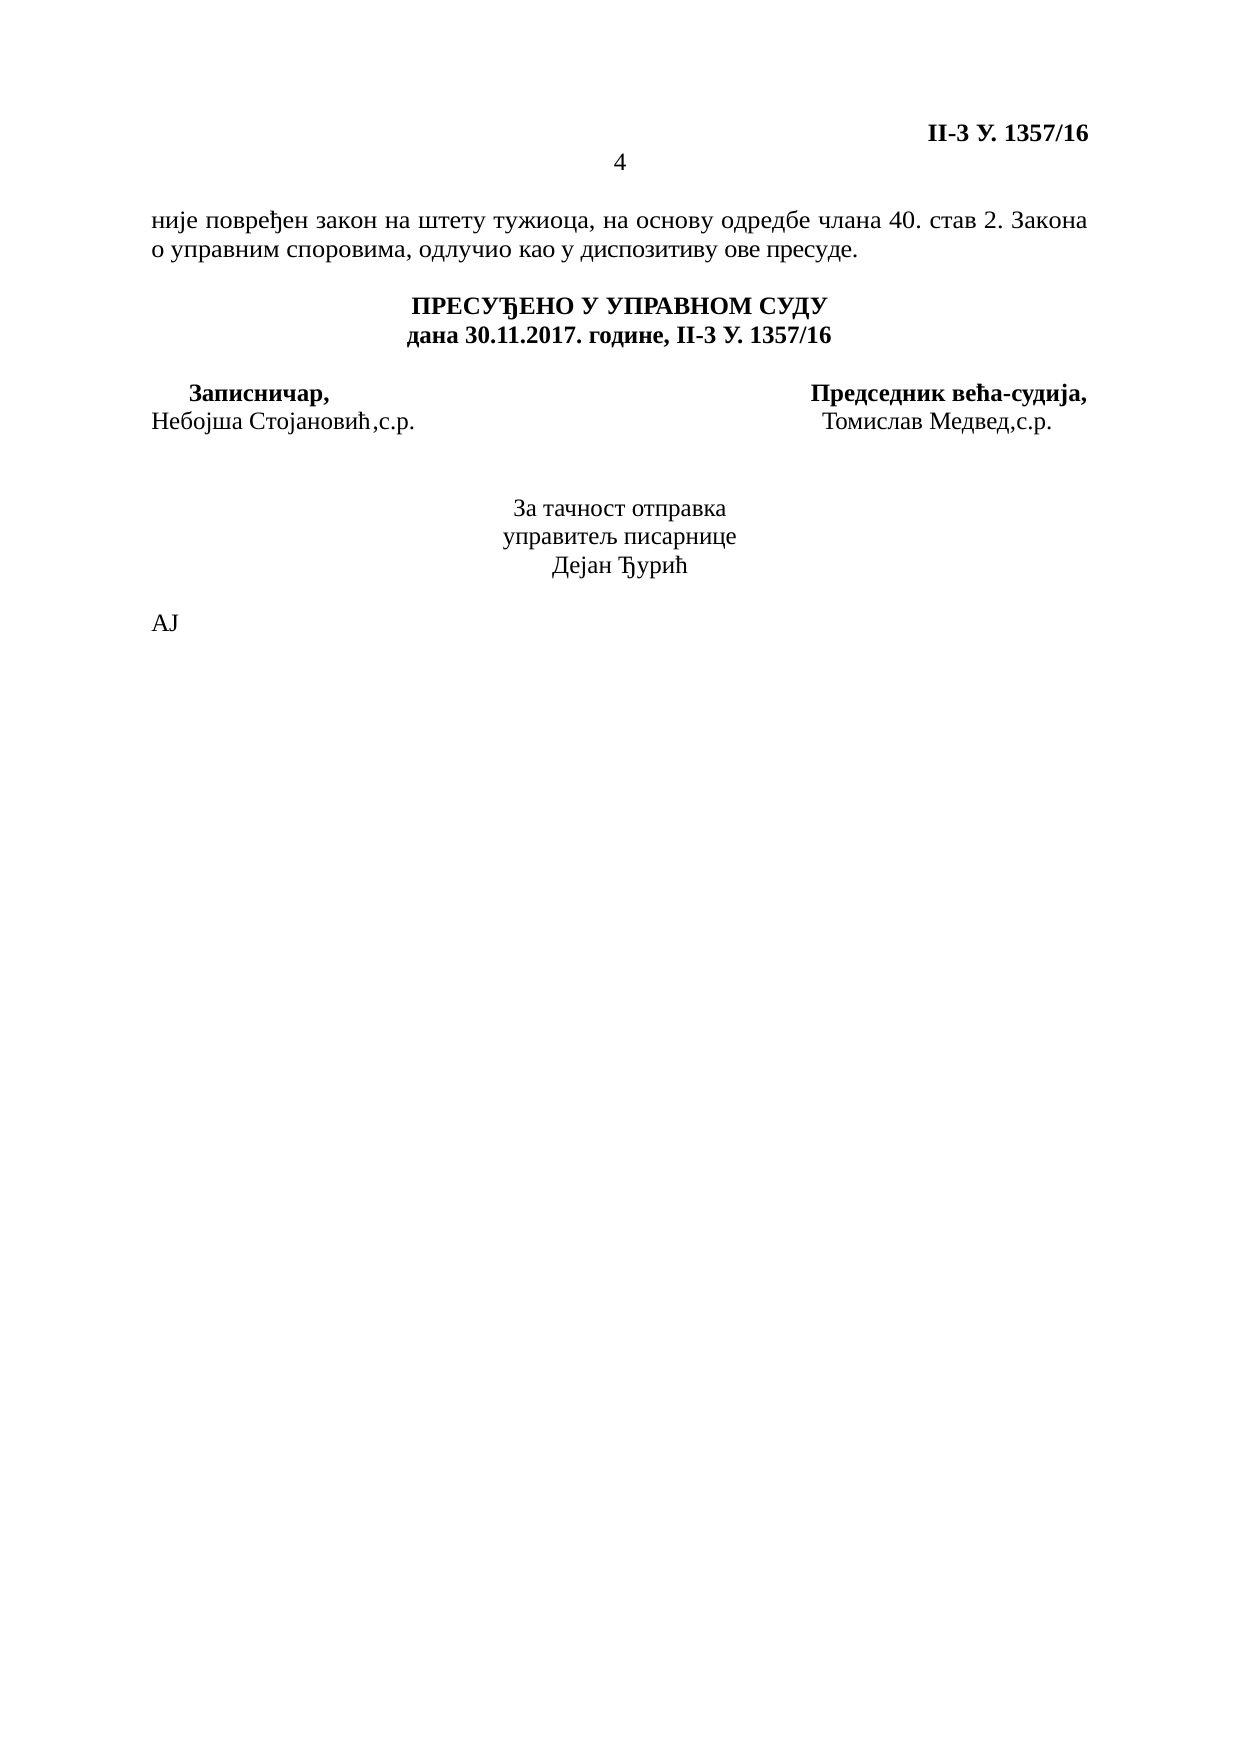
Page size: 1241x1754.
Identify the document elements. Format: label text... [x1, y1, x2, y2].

text ПРЕСУЂЕНО У УПРАВНОМ СУДУ [151, 291, 1088, 320]
text Записничар, Председник већа-судија, [151, 378, 1087, 406]
text АЈ [151, 608, 1088, 636]
text За тачност отправка [151, 493, 1088, 521]
text управитељ писарнице [151, 521, 1088, 550]
text дана 30.11.2017. године, II-3 У. 1357/16 [151, 320, 1087, 349]
text Дејан Ђурић [151, 550, 1088, 579]
text није повређен закон на штету тужиоца, на основу одредбе члана 40. став 2. Закона о управним споровима, одлучио као у диспозитиву ове пресуде. [151, 205, 1088, 263]
text Небојша Стојановић ,с.р. Томислав Медвед,с.р. [151, 406, 1087, 435]
